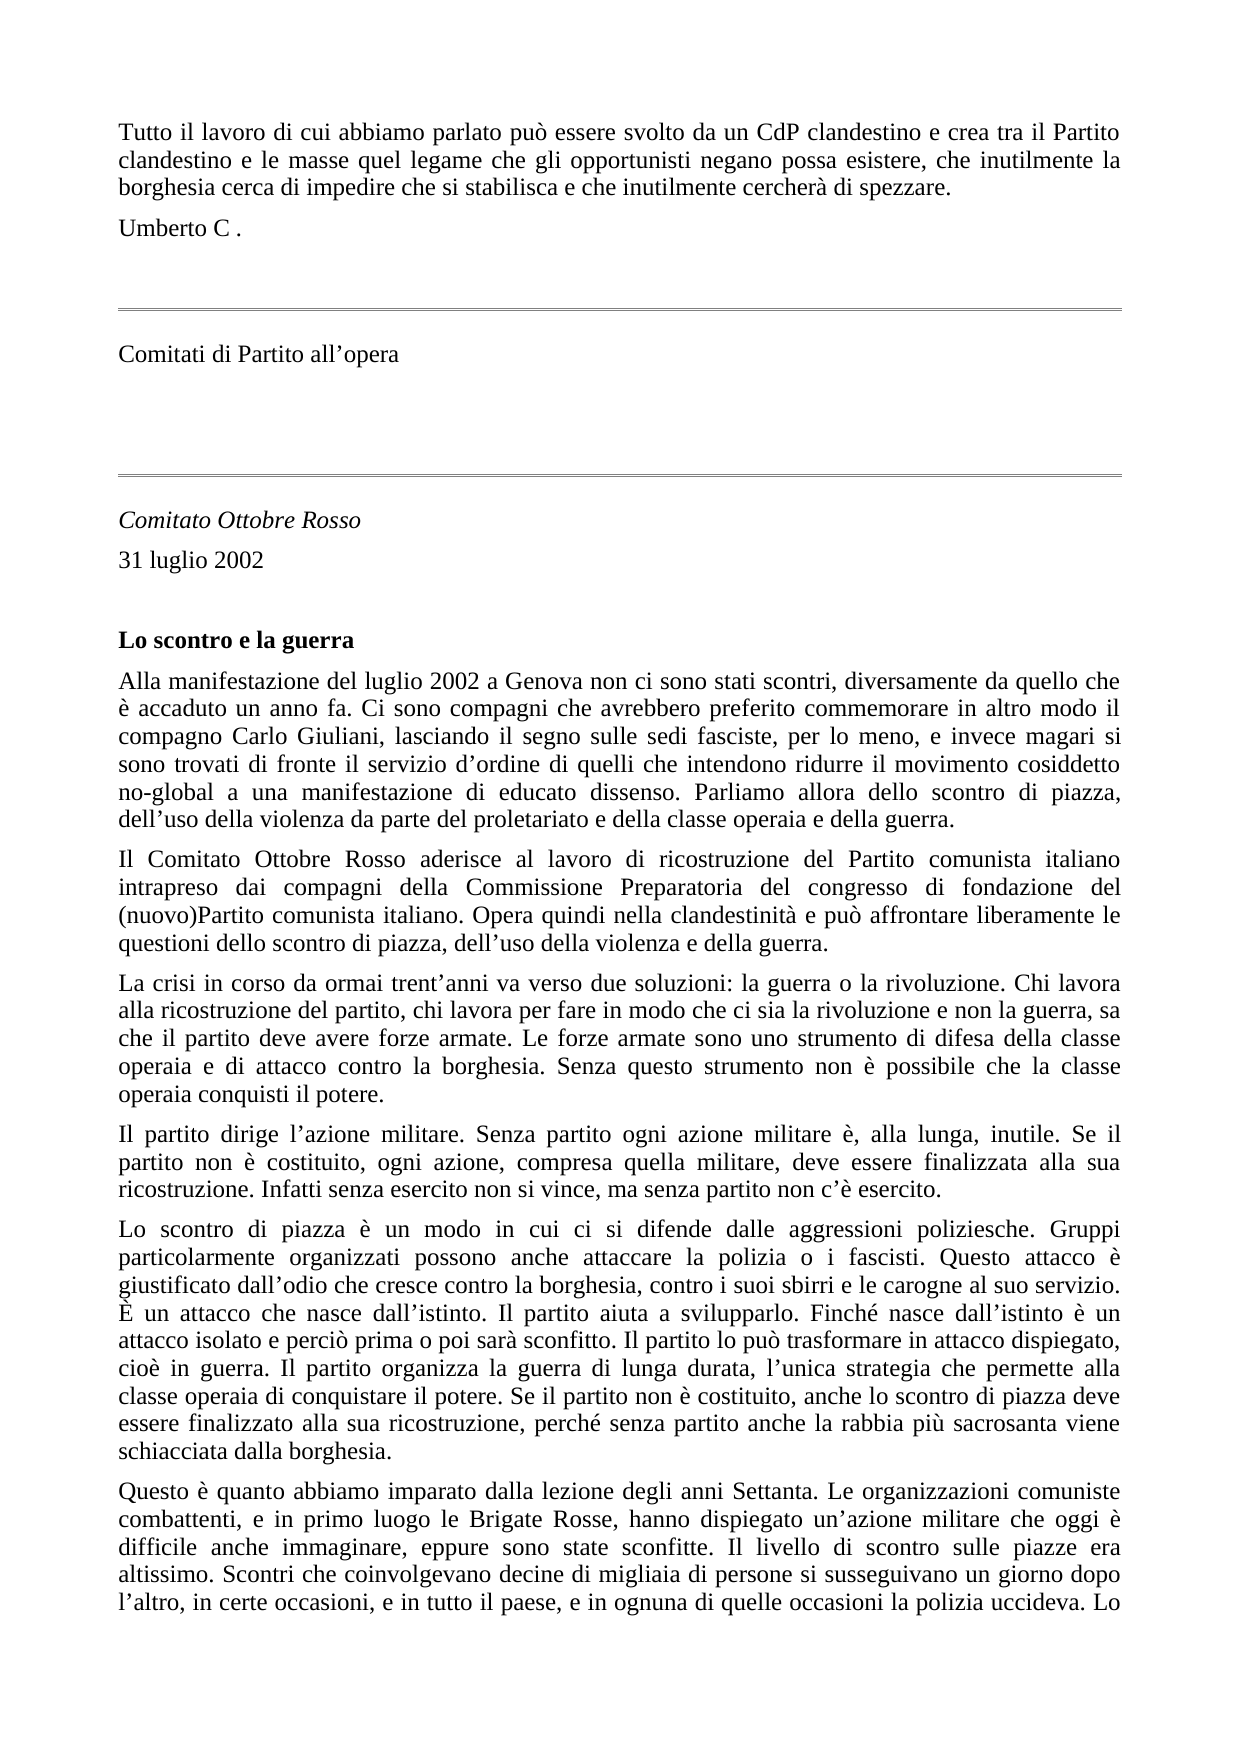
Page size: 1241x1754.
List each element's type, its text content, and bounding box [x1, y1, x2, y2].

text Lo scontro e la guerra [118, 627, 1122, 654]
text Tutto il lavoro di cui abbiamo parlato può essere svolto da un CdP clandestino e crea tra il Partito clandestino e le masse quel legame che gli opportunisti negano possa esistere, che inutilmente la borghesia cerca di impedire che si stabilisca e che inutilmente cercherà di spezzare. [118, 118, 1122, 201]
text Lo scontro di piazza è un modo in cui ci si difende dalle aggressioni poliziesche. Gruppi particolarmente organizzati possono anche attaccare la polizia o i fascisti. Questo attacco è giustificato dall’odio che cresce contro la borghesia, contro i suoi sbirri e le carogne al suo servizio. È un attacco che nasce dall’istinto. Il partito aiuta a svilupparlo. Finché nasce dall’istinto è un attacco isolato e perciò prima o poi sarà sconfitto. Il partito lo può trasformare in attacco dispiegato, cioè in guerra. Il partito organizza la guerra di lunga durata, l’unica strategia che permette alla classe operaia di conquistare il potere. Se il partito non è costituito, anche lo scontro di piazza deve essere finalizzato alla sua ricostruzione, perché senza partito anche la rabbia più sacrosanta viene schiacciata dalla borghesia. [118, 1216, 1122, 1465]
text La crisi in corso da ormai trent’anni va verso due soluzioni: la guerra o la rivoluzione. Chi lavora alla ricostruzione del partito, chi lavora per fare in modo che ci sia la rivoluzione e non la guerra, sa che il partito deve avere forze armate. Le forze armate sono uno strumento di difesa della classe operaia e di attacco contro la borghesia. Senza questo strumento non è possibile che la classe operaia conquisti il potere. [118, 969, 1122, 1107]
text Comitati di Partito all’opera [118, 340, 1122, 367]
text Umberto C . [118, 214, 1122, 241]
text Comitato Ottobre Rosso [118, 506, 1122, 534]
text Il Comitato Ottobre Rosso aderisce al lavoro di ricostruzione del Partito comunista italiano intrapreso dai compagni della Commissione Preparatoria del congresso di fondazione del (nuovo)Partito comunista italiano. Opera quindi nella clandestinità e può affrontare liberamente le questioni dello scontro di piazza, dell’uso della violenza e della guerra. [118, 846, 1122, 956]
text Alla manifestazione del luglio 2002 a Genova non ci sono stati scontri, diversamente da quello che è accaduto un anno fa. Ci sono compagni che avrebbero preferito commemorare in altro modo il compagno Carlo Giuliani, lasciando il segno sulle sedi fasciste, per lo meno, e invece magari si sono trovati di fronte il servizio d’ordine di quelli che intendono ridurre il movimento cosiddetto no-global a una manifestazione di educato dissenso. Parliamo allora dello scontro di piazza, dell’uso della violenza da parte del proletariato e della classe operaia e della guerra. [118, 667, 1122, 833]
text 31 luglio 2002 [118, 546, 1122, 574]
text Questo è quanto abbiamo imparato dalla lezione degli anni Settanta. Le organizzazioni comuniste combattenti, e in primo luogo le Brigate Rosse, hanno dispiegato un’azione militare che oggi è difficile anche immaginare, eppure sono state sconfitte. Il livello di scontro sulle piazze era altissimo. Scontri che coinvolgevano decine di migliaia di persone si susseguivano un giorno dopo l’altro, in certe occasioni, e in tutto il paese, e in ognuna di quelle occasioni la polizia uccideva. Lo [118, 1477, 1122, 1616]
text Il partito dirige l’azione militare. Senza partito ogni azione militare è, alla lunga, inutile. Se il partito non è costituito, ogni azione, compresa quella militare, deve essere finalizzata alla sua ricostruzione. Infatti senza esercito non si vince, ma senza partito non c’è esercito. [118, 1120, 1122, 1203]
